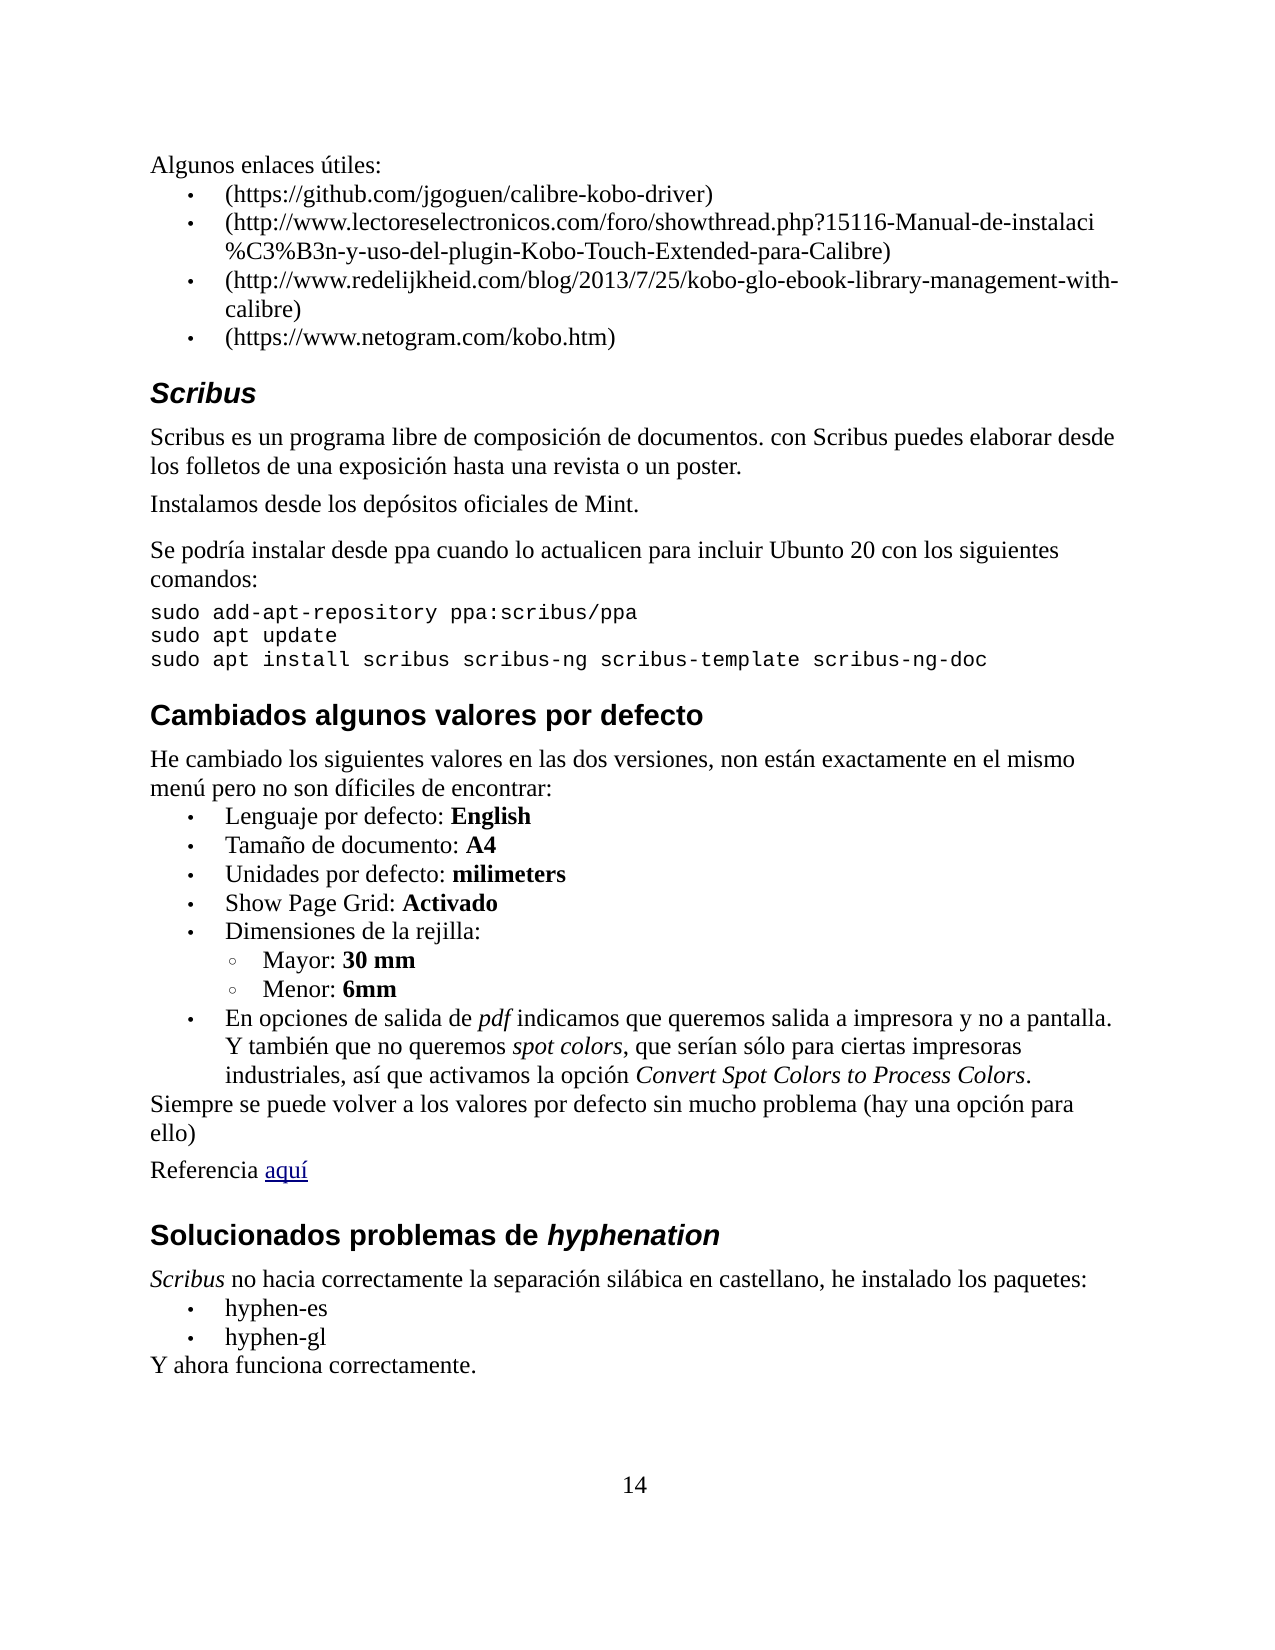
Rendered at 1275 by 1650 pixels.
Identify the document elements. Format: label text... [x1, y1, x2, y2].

list hyphen-es [187, 1293, 1125, 1322]
text Y ahora funciona correctamente. [150, 1350, 1125, 1379]
text sudo add-apt-repository ppa:scribus/ppa [150, 602, 1125, 626]
list Menor: 6mm [225, 974, 1125, 1003]
text Scribus no hacia correctamente la separación silábica en castellano, he instalado los paquetes: [150, 1264, 1125, 1293]
list En opciones de salida de pdf indicamos que queremos salida a impresora y no a pantalla. Y también que no queremos spot colors, que serían sólo para ciertas impresoras industriales, así que activamos la opción Convert Spot Colors to Process Colors. [187, 1003, 1125, 1089]
list hyphen-gl [187, 1322, 1125, 1350]
subtitle Solucionados problemas de hyphenation [150, 1218, 1125, 1252]
list Dimensiones de la rejilla: [187, 916, 1125, 945]
list (https://www.netogram.com/kobo.htm) [187, 322, 1125, 351]
text Se podría instalar desde ppa cuando lo actualicen para incluir Ubunto 20 con los siguientes comandos: [150, 535, 1125, 593]
subtitle Cambiados algunos valores por defecto [150, 698, 1125, 731]
list (http://www.lectoreselectronicos.com/foro/showthread.php?15116-Manual-de-instalaci%C3%B3n-y-uso-del-plugin-Kobo-Touch-Extended-para-Calibre) [187, 207, 1125, 265]
text Referencia aquí [150, 1155, 1125, 1184]
text Instalamos desde los depósitos oficiales de Mint. [150, 489, 1125, 517]
list Lenguaje por defecto: English [187, 801, 1125, 830]
list (https://github.com/jgoguen/calibre-kobo-driver) [187, 179, 1125, 207]
text sudo apt install scribus scribus-ng scribus-template scribus-ng-doc [150, 649, 1125, 673]
list Mayor: 30 mm [225, 945, 1125, 974]
list Tamaño de documento: A4 [187, 830, 1125, 859]
text He cambiado los siguientes valores en las dos versiones, non están exactamente en el mismo menú pero no son díficiles de encontrar: [150, 744, 1125, 801]
text Algunos enlaces útiles: [150, 150, 1125, 179]
text sudo apt update [150, 626, 1125, 649]
list Show Page Grid: Activado [187, 888, 1125, 916]
list Unidades por defecto: milimeters [187, 859, 1125, 888]
text Scribus es un programa libre de composición de documentos. con Scribus puedes elaborar desde los folletos de una exposición hasta una revista o un poster. [150, 422, 1125, 480]
list (http://www.redelijkheid.com/blog/2013/7/25/kobo-glo-ebook-library-management-with-calibre) [187, 265, 1125, 322]
text Siempre se puede volver a los valores por defecto sin mucho problema (hay una opción para ello) [150, 1089, 1125, 1146]
subtitle Scribus [150, 376, 1125, 410]
